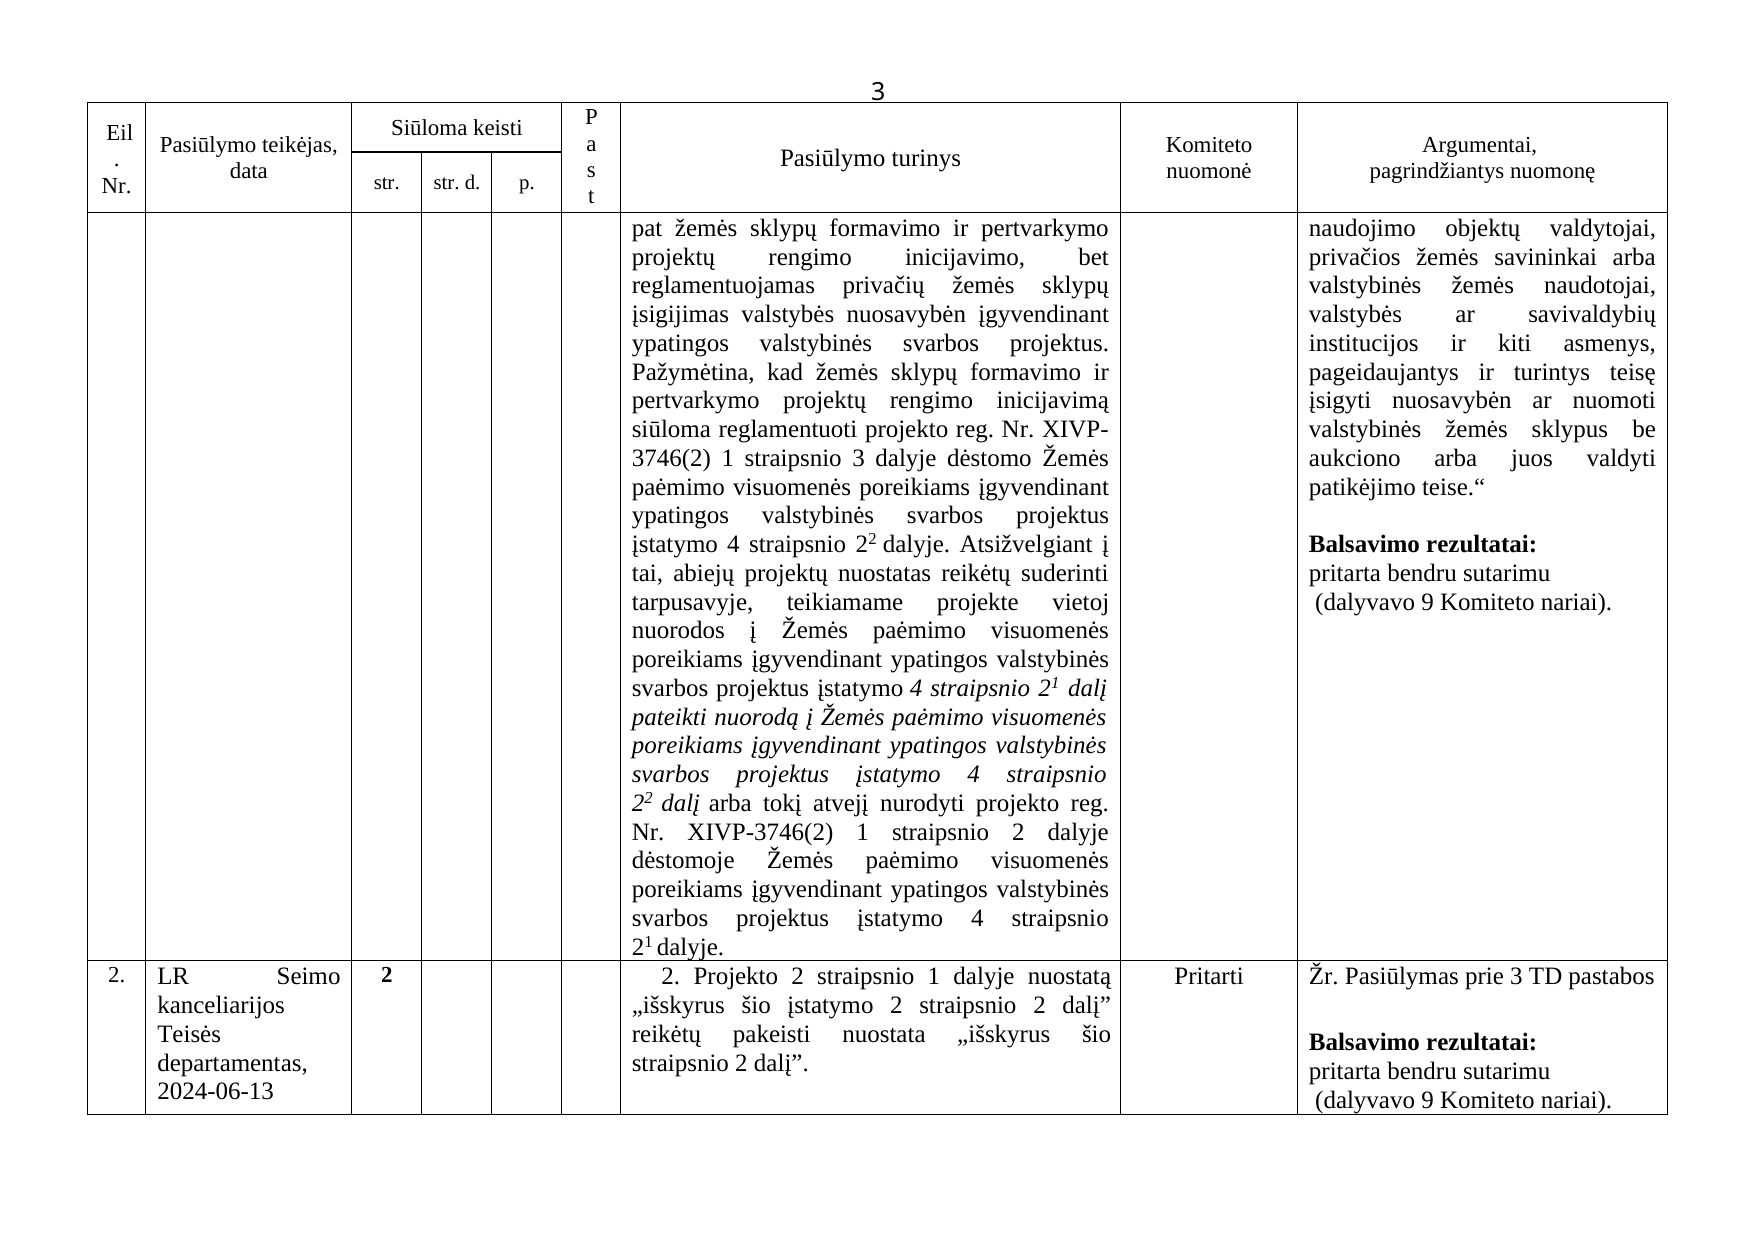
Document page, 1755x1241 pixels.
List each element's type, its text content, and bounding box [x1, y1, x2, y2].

table_cell [352, 213, 421, 960]
table_cell str. [352, 153, 421, 212]
table_header Pastabos [562, 103, 620, 212]
table_cell [492, 213, 561, 960]
table_cell [562, 961, 620, 1114]
table_cell [562, 213, 620, 960]
table_header Pasiūlymo teikėjas, data [146, 103, 351, 212]
table_cell [1121, 213, 1297, 960]
table_header Eil. Nr. [88, 103, 145, 212]
table_cell [422, 213, 491, 960]
table_cell 2. Projekto 2 straipsnio 1 dalyje nuostatą „išskyrus šio įstatymo 2 straipsnio 2 dalį” reikėtų pakeisti nuostata „išskyrus šio straipsnio 2 dalį”. [621, 961, 1120, 1114]
table_cell [146, 213, 351, 960]
table_cell naudojimo objektų valdytojai, privačios žemės savininkai arba valstybinės žemės naudotojai, valstybės ar savivaldybių institucijos ir kiti asmenys, pageidaujantys ir turintys teisę įsigyti nuosavybėn ar nuomoti valstybinės žemės sklypus be aukciono arba juos valdyti patikėjimo teise.“ Balsavimo rezultatai: pritarta bendru sutarimu (dalyvavo 9 Komiteto nariai). [1298, 213, 1667, 960]
table_cell pat žemės sklypų formavimo ir pertvarkymo projektų rengimo inicijavimo, bet reglamentuojamas privačių žemės sklypų įsigijimas valstybės nuosavybėn įgyvendinant ypatingos valstybinės svarbos projektus. Pažymėtina, kad žemės sklypų formavimo ir pertvarkymo projektų rengimo inicijavimą siūloma reglamentuoti projekto reg. Nr. XIVP-3746(2) 1 straipsnio 3 dalyje dėstomo Žemės paėmimo visuomenės poreikiams įgyvendinant ypatingos valstybinės svarbos projektus įstatymo 4 straipsnio 22 dalyje. Atsižvelgiant į tai, abiejų projektų nuostatas reikėtų suderinti tarpusavyje, teikiamame projekte vietoj nuorodos į Žemės paėmimo visuomenės poreikiams įgyvendinant ypatingos valstybinės svarbos projektus įstatymo 4 straipsnio 21 dalį pateikti nuorodą į Žemės paėmimo visuomenės poreikiams įgyvendinant ypatingos valstybinės svarbos projektus įstatymo 4 straipsnio 22 dalį arba tokį atvejį nurodyti projekto reg. Nr. XIVP-3746(2) 1 straipsnio 2 dalyje dėstomoje Žemės paėmimo visuomenės poreikiams įgyvendinant ypatingos valstybinės svarbos projektus įstatymo 4 straipsnio 21 dalyje. [621, 213, 1120, 960]
table_header Komiteto nuomonė [1121, 103, 1297, 212]
table_cell p. [492, 153, 561, 212]
table_cell Žr. Pasiūlymas prie 3 TD pastabos Balsavimo rezultatai: pritarta bendru sutarimu (dalyvavo 9 Komiteto nariai). [1298, 961, 1667, 1114]
table_cell LR Seimo kanceliarijos Teisės departamentas, 2024-06-13 [146, 961, 351, 1114]
table_cell 2. [88, 961, 145, 1114]
table_header Argumentai, pagrindžiantys nuomonę [1298, 103, 1667, 212]
table_cell Pritarti [1121, 961, 1297, 1114]
table_header Siūloma keisti [352, 103, 561, 151]
table_header Pasiūlymo turinys [621, 103, 1120, 212]
table_cell 2 [352, 961, 421, 1114]
table_cell [422, 961, 491, 1114]
table_cell str. d. [422, 153, 491, 212]
table_cell [492, 961, 561, 1114]
table_cell [88, 213, 145, 960]
